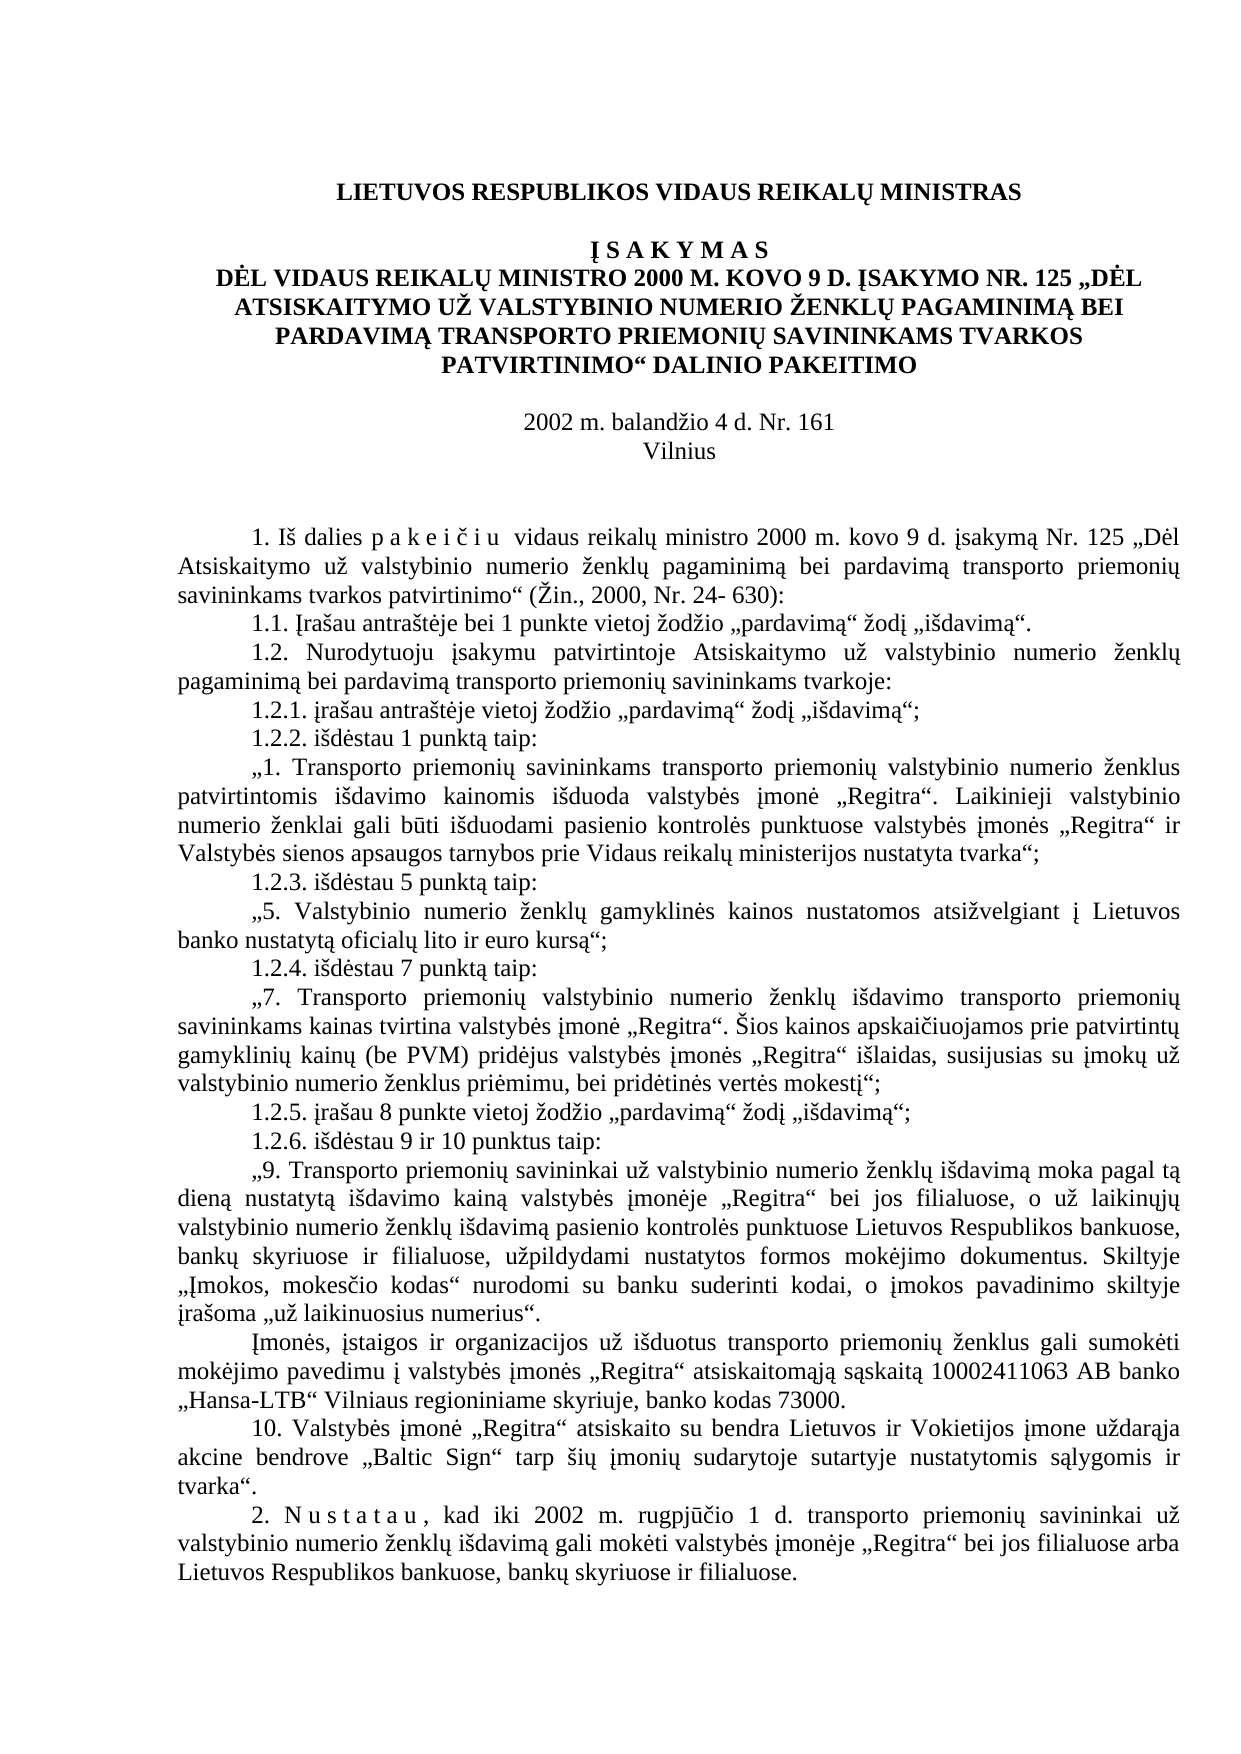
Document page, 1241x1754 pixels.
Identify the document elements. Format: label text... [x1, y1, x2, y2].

text 1.2.2. išdėstau 1 punktą taip: [177, 723, 1181, 752]
text 1.2.1. įrašau antraštėje vietoj žodžio „pardavimą“ žodį „išdavimą“; [177, 695, 1181, 723]
text Įmonės, įstaigos ir organizacijos už išduotus transporto priemonių ženklus gali sumokėti mokėjimo pavedimu į valstybės įmonės „Regitra“ atsiskaitomąją sąskaitą 10002411063 AB banko „Hansa-LTB“ Vilniaus regioniniame skyriuje, banko kodas 73000. [177, 1327, 1181, 1413]
text 1.2. Nurodytuoju įsakymu patvirtintoje Atsiskaitymo už valstybinio numerio ženklų pagaminimą bei pardavimą transporto priemonių savininkams tvarkoje: [177, 637, 1181, 695]
text 1.2.6. išdėstau 9 ir 10 punktus taip: [177, 1126, 1181, 1155]
text 1. Iš dalies pakeičiu vidaus reikalų ministro 2000 m. kovo 9 d. įsakymą Nr. 125 „Dėl Atsiskaitymo už valstybinio numerio ženklų pagaminimą bei pardavimą transporto priemonių savininkams tvarkos patvirtinimo“ (Žin., 2000, Nr. 24- 630): [177, 522, 1181, 608]
text „5. Valstybinio numerio ženklų gamyklinės kainos nustatomos atsižvelgiant į Lietuvos banko nustatytą oficialų lito ir euro kursą“; [177, 896, 1181, 953]
text 1.2.3. išdėstau 5 punktą taip: [177, 867, 1181, 896]
text DĖL VIDAUS REIKALŲ MINISTRO 2000 M. KOVO 9 D. ĮSAKYMO NR. 125 „DĖL ATSISKAITYMO UŽ VALSTYBINIO NUMERIO ŽENKLŲ PAGAMINIMĄ BEI PARDAVIMĄ TRANSPORTO PRIEMONIŲ SAVININKAMS TVARKOS PATVIRTINIMO“ DALINIO PAKEITIMO [177, 263, 1181, 378]
text „9. Transporto priemonių savininkai už valstybinio numerio ženklų išdavimą moka pagal tą dieną nustatytą išdavimo kainą valstybės įmonėje „Regitra“ bei jos filialuose, o už laikinųjų valstybinio numerio ženklų išdavimą pasienio kontrolės punktuose Lietuvos Respublikos bankuose, bankų skyriuose ir filialuose, užpildydami nustatytos formos mokėjimo dokumentus. Skiltyje „Įmokos, mokesčio kodas“ nurodomi su banku suderinti kodai, o įmokos pavadinimo skiltyje įrašoma „už laikinuosius numerius“. [177, 1155, 1181, 1327]
text Į S A K Y M A S [177, 235, 1181, 263]
text „1. Transporto priemonių savininkams transporto priemonių valstybinio numerio ženklus patvirtintomis išdavimo kainomis išduoda valstybės įmonė „Regitra“. Laikinieji valstybinio numerio ženklai gali būti išduodami pasienio kontrolės punktuose valstybės įmonės „Regitra“ ir Valstybės sienos apsaugos tarnybos prie Vidaus reikalų ministerijos nustatyta tvarka“; [177, 752, 1181, 867]
text LIETUVOS RESPUBLIKOS VIDAUS REIKALŲ MINISTRAS [177, 177, 1181, 206]
text 1.2.4. išdėstau 7 punktą taip: [177, 953, 1181, 982]
text 2. Nustatau, kad iki 2002 m. rugpjūčio 1 d. transporto priemonių savininkai už valstybinio numerio ženklų išdavimą gali mokėti valstybės įmonėje „Regitra“ bei jos filialuose arba Lietuvos Respublikos bankuose, bankų skyriuose ir filialuose. [177, 1500, 1181, 1586]
text Vilnius [177, 436, 1181, 465]
text 2002 m. balandžio 4 d. Nr. 161 [177, 407, 1181, 436]
text 1.2.5. įrašau 8 punkte vietoj žodžio „pardavimą“ žodį „išdavimą“; [177, 1097, 1181, 1126]
text 10. Valstybės įmonė „Regitra“ atsiskaito su bendra Lietuvos ir Vokietijos įmone uždarąja akcine bendrove „Baltic Sign“ tarp šių įmonių sudarytoje sutartyje nustatytomis sąlygomis ir tvarka“. [177, 1413, 1181, 1500]
text „7. Transporto priemonių valstybinio numerio ženklų išdavimo transporto priemonių savininkams kainas tvirtina valstybės įmonė „Regitra“. Šios kainos apskaičiuojamos prie patvirtintų gamyklinių kainų (be PVM) pridėjus valstybės įmonės „Regitra“ išlaidas, susijusias su įmokų už valstybinio numerio ženklus priėmimu, bei pridėtinės vertės mokestį“; [177, 982, 1181, 1097]
text 1.1. Įrašau antraštėje bei 1 punkte vietoj žodžio „pardavimą“ žodį „išdavimą“. [177, 608, 1181, 637]
